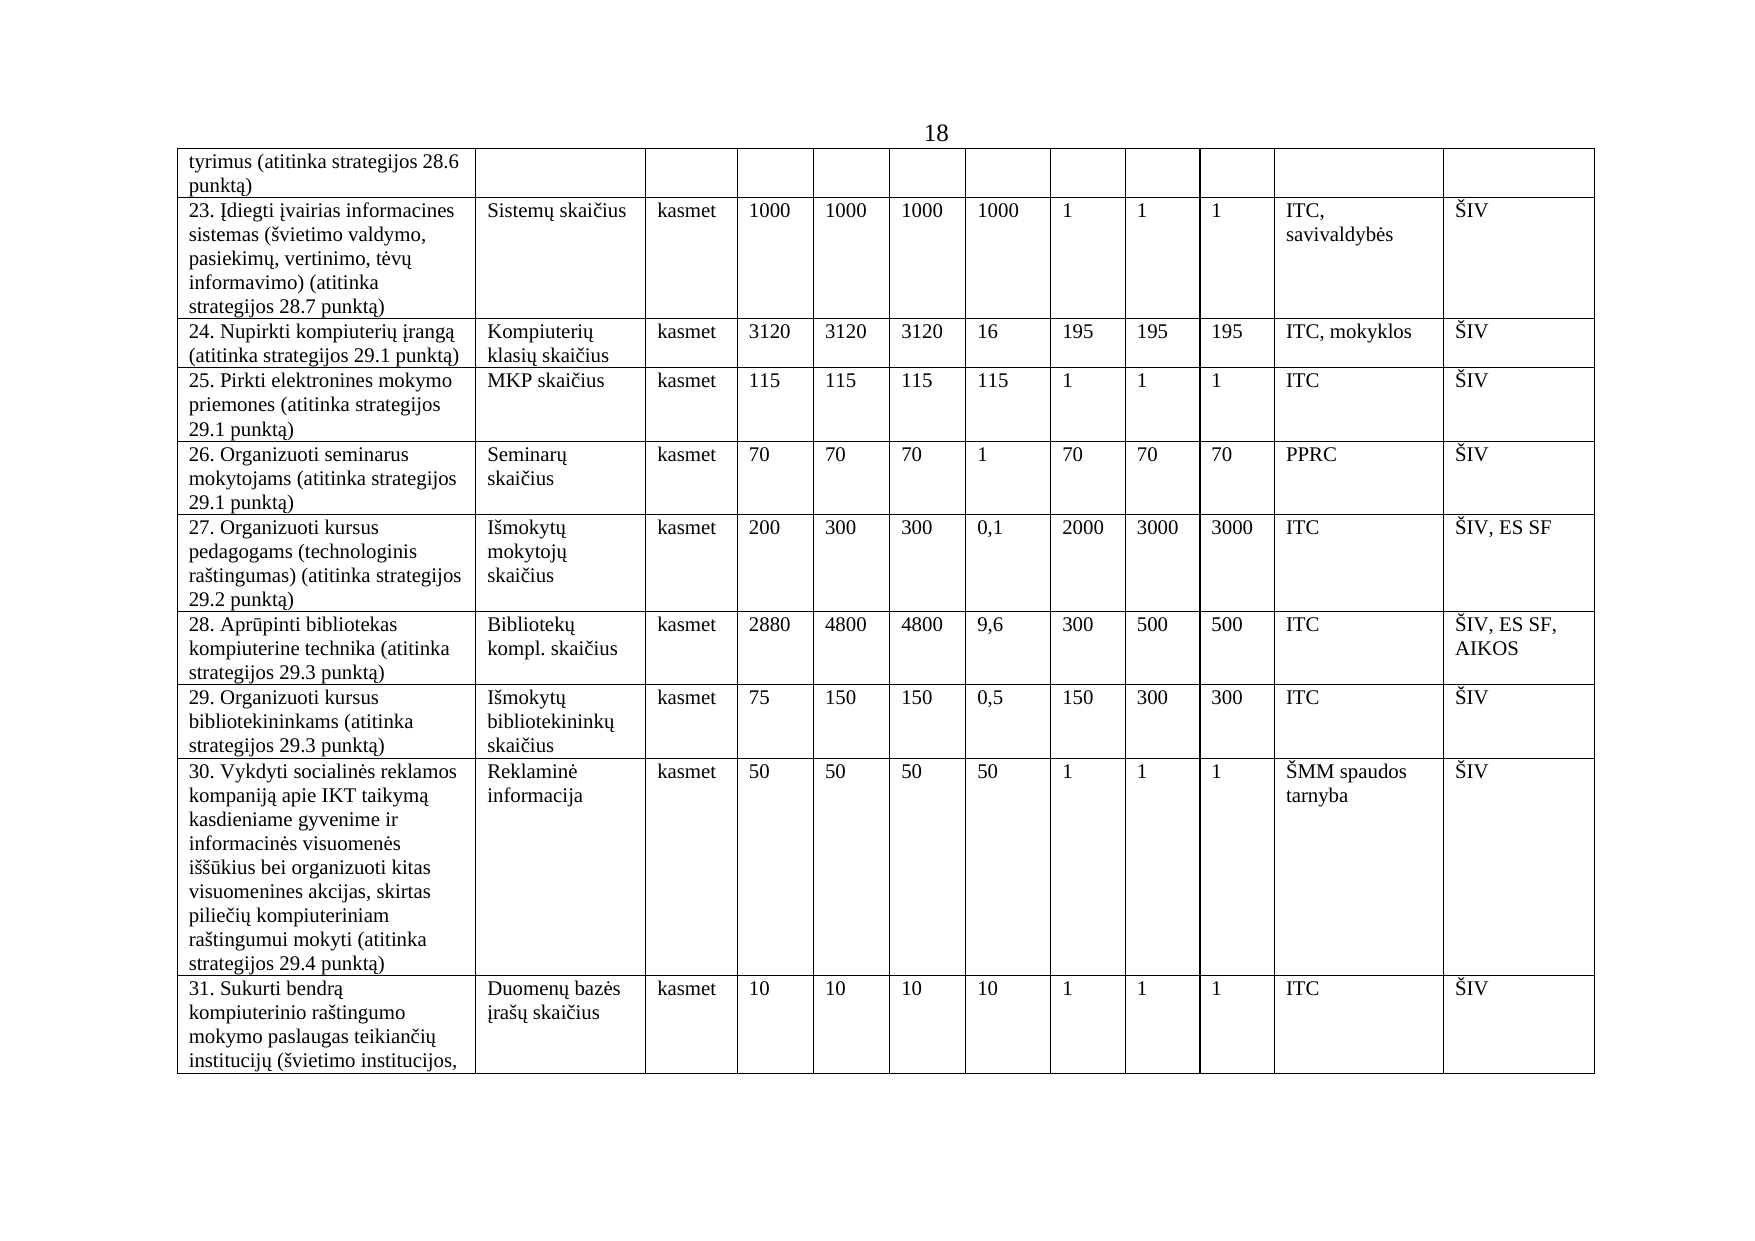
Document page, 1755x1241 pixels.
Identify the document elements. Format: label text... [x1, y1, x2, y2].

table_cell 24. Nupirkti kompiuterių įrangą (atitinka strategijos 29.1 punktą) [178, 319, 475, 367]
table_cell ŠMM spaudos tarnyba [1275, 759, 1443, 975]
table_cell ŠIV, ES SF [1444, 515, 1594, 611]
table_cell ITC, mokyklos [1275, 319, 1443, 367]
table_cell 300 [1051, 612, 1125, 684]
table_cell 195 [1201, 319, 1274, 367]
table_cell kasmet [646, 759, 737, 975]
table_cell 29. Organizuoti kursus bibliotekininkams (atitinka strategijos 29.3 punktą) [178, 685, 475, 757]
table_cell kasmet [646, 685, 737, 757]
table_cell [1051, 149, 1125, 197]
table_cell 115 [890, 368, 965, 441]
table_cell 0,1 [966, 515, 1050, 611]
table_cell ITC [1275, 685, 1443, 757]
table_cell ŠIV [1444, 368, 1594, 441]
table_cell 3000 [1126, 515, 1199, 611]
table_cell 1 [1201, 198, 1274, 318]
table_cell 500 [1126, 612, 1199, 684]
table_cell 3120 [814, 319, 889, 367]
table_cell 115 [814, 368, 889, 441]
table_cell [1275, 149, 1443, 197]
table_cell ŠIV [1444, 976, 1594, 1072]
table_cell ŠIV [1444, 442, 1594, 514]
table_cell 27. Organizuoti kursus pedagogams (technologinis raštingumas) (atitinka strategijos 29.2 punktą) [178, 515, 475, 611]
table_cell 70 [814, 442, 889, 514]
table_cell 300 [890, 515, 965, 611]
table_cell ŠIV, ES SF, AIKOS [1444, 612, 1594, 684]
table_cell 115 [738, 368, 813, 441]
table_cell MKP skaičius [476, 368, 645, 441]
table_cell ŠIV [1444, 319, 1594, 367]
table_cell 300 [814, 515, 889, 611]
table_cell 50 [738, 759, 813, 975]
table_cell 0,5 [966, 685, 1050, 757]
table_cell 1 [1201, 368, 1274, 441]
table_cell 3120 [890, 319, 965, 367]
table_cell 3120 [738, 319, 813, 367]
table_cell 1 [1126, 759, 1199, 975]
table_cell 300 [1201, 685, 1274, 757]
table_cell 200 [738, 515, 813, 611]
table_cell [966, 149, 1050, 197]
table_cell 70 [738, 442, 813, 514]
table_cell 50 [814, 759, 889, 975]
table_cell Sistemų skaičius [476, 198, 645, 318]
table_cell 23. Įdiegti įvairias informacines sistemas (švietimo valdymo, pasiekimų, vertinimo, tėvų informavimo) (atitinka strategijos 28.7 punktą) [178, 198, 475, 318]
table_cell 25. Pirkti elektronines mokymo priemones (atitinka strategijos 29.1 punktą) [178, 368, 475, 441]
table_cell Reklaminė informacija [476, 759, 645, 975]
table_cell kasmet [646, 319, 737, 367]
table_cell 9,6 [966, 612, 1050, 684]
table_cell 75 [738, 685, 813, 757]
table_cell Išmokytų mokytojų skaičius [476, 515, 645, 611]
table_cell [738, 149, 813, 197]
table_cell 195 [1126, 319, 1199, 367]
table_cell 1000 [966, 198, 1050, 318]
table_cell 1 [1126, 198, 1199, 318]
table_cell 70 [1126, 442, 1199, 514]
table_cell 150 [1051, 685, 1125, 757]
table_cell [1201, 149, 1274, 197]
table_cell Bibliotekų kompl. skaičius [476, 612, 645, 684]
table_cell 16 [966, 319, 1050, 367]
table_cell 26. Organizuoti seminarus mokytojams (atitinka strategijos 29.1 punktą) [178, 442, 475, 514]
table_cell PPRC [1275, 442, 1443, 514]
table_cell 31. Sukurti bendrą kompiuterinio raštingumo mokymo paslaugas teikiančių institucijų (švietimo institucijos, [178, 976, 475, 1072]
table_cell Išmokytų bibliotekininkų skaičius [476, 685, 645, 757]
table_cell ŠIV [1444, 685, 1594, 757]
table_cell 1 [966, 442, 1050, 514]
table_cell 1 [1051, 198, 1125, 318]
table_cell 50 [890, 759, 965, 975]
table_cell tyrimus (atitinka strategijos 28.6 punktą) [178, 149, 475, 197]
table_cell 1 [1051, 759, 1125, 975]
table_cell 500 [1201, 612, 1274, 684]
table_cell 1 [1126, 368, 1199, 441]
table_cell [476, 149, 645, 197]
table_cell 3000 [1201, 515, 1274, 611]
table_cell 1 [1051, 976, 1125, 1072]
table_cell [890, 149, 965, 197]
table_cell 4800 [814, 612, 889, 684]
table_cell 1 [1051, 368, 1125, 441]
table_cell 115 [966, 368, 1050, 441]
table_cell 1 [1126, 976, 1199, 1072]
table_cell Duomenų bazės įrašų skaičius [476, 976, 645, 1072]
table_cell [814, 149, 889, 197]
table_cell ITC [1275, 976, 1443, 1072]
table_cell 10 [814, 976, 889, 1072]
table_cell kasmet [646, 368, 737, 441]
table_cell 70 [890, 442, 965, 514]
table_cell kasmet [646, 198, 737, 318]
table_cell 1000 [890, 198, 965, 318]
table_cell 28. Aprūpinti bibliotekas kompiuterine technika (atitinka strategijos 29.3 punktą) [178, 612, 475, 684]
table_cell ITC [1275, 368, 1443, 441]
table_cell 30. Vykdyti socialinės reklamos kompaniją apie IKT taikymą kasdieniame gyvenime ir informacinės visuomenės iššūkius bei organizuoti kitas visuomenines akcijas, skirtas piliečių kompiuteriniam raštingumui mokyti (atitinka strategijos 29.4 punktą) [178, 759, 475, 975]
table_cell Seminarų skaičius [476, 442, 645, 514]
table_cell kasmet [646, 515, 737, 611]
table_cell 150 [890, 685, 965, 757]
table_cell 70 [1051, 442, 1125, 514]
table_cell 150 [814, 685, 889, 757]
table_cell Kompiuterių klasių skaičius [476, 319, 645, 367]
table_cell ŠIV [1444, 198, 1594, 318]
table_cell 50 [966, 759, 1050, 975]
table_cell 70 [1201, 442, 1274, 514]
table_cell 10 [738, 976, 813, 1072]
table_cell 1000 [814, 198, 889, 318]
table_cell 1 [1201, 976, 1274, 1072]
table_cell 1000 [738, 198, 813, 318]
table_cell ITC, savivaldybės [1275, 198, 1443, 318]
table_cell kasmet [646, 442, 737, 514]
table_cell 2000 [1051, 515, 1125, 611]
table_cell 4800 [890, 612, 965, 684]
table_cell 300 [1126, 685, 1199, 757]
table_cell 1 [1201, 759, 1274, 975]
table_cell ITC [1275, 612, 1443, 684]
table_cell ŠIV [1444, 759, 1594, 975]
table_cell 10 [966, 976, 1050, 1072]
table_cell [646, 149, 737, 197]
table_cell ITC [1275, 515, 1443, 611]
table_cell kasmet [646, 976, 737, 1072]
table_cell [1126, 149, 1199, 197]
table_cell kasmet [646, 612, 737, 684]
table_cell [1444, 149, 1594, 197]
table_cell 195 [1051, 319, 1125, 367]
table_cell 10 [890, 976, 965, 1072]
table_cell 2880 [738, 612, 813, 684]
